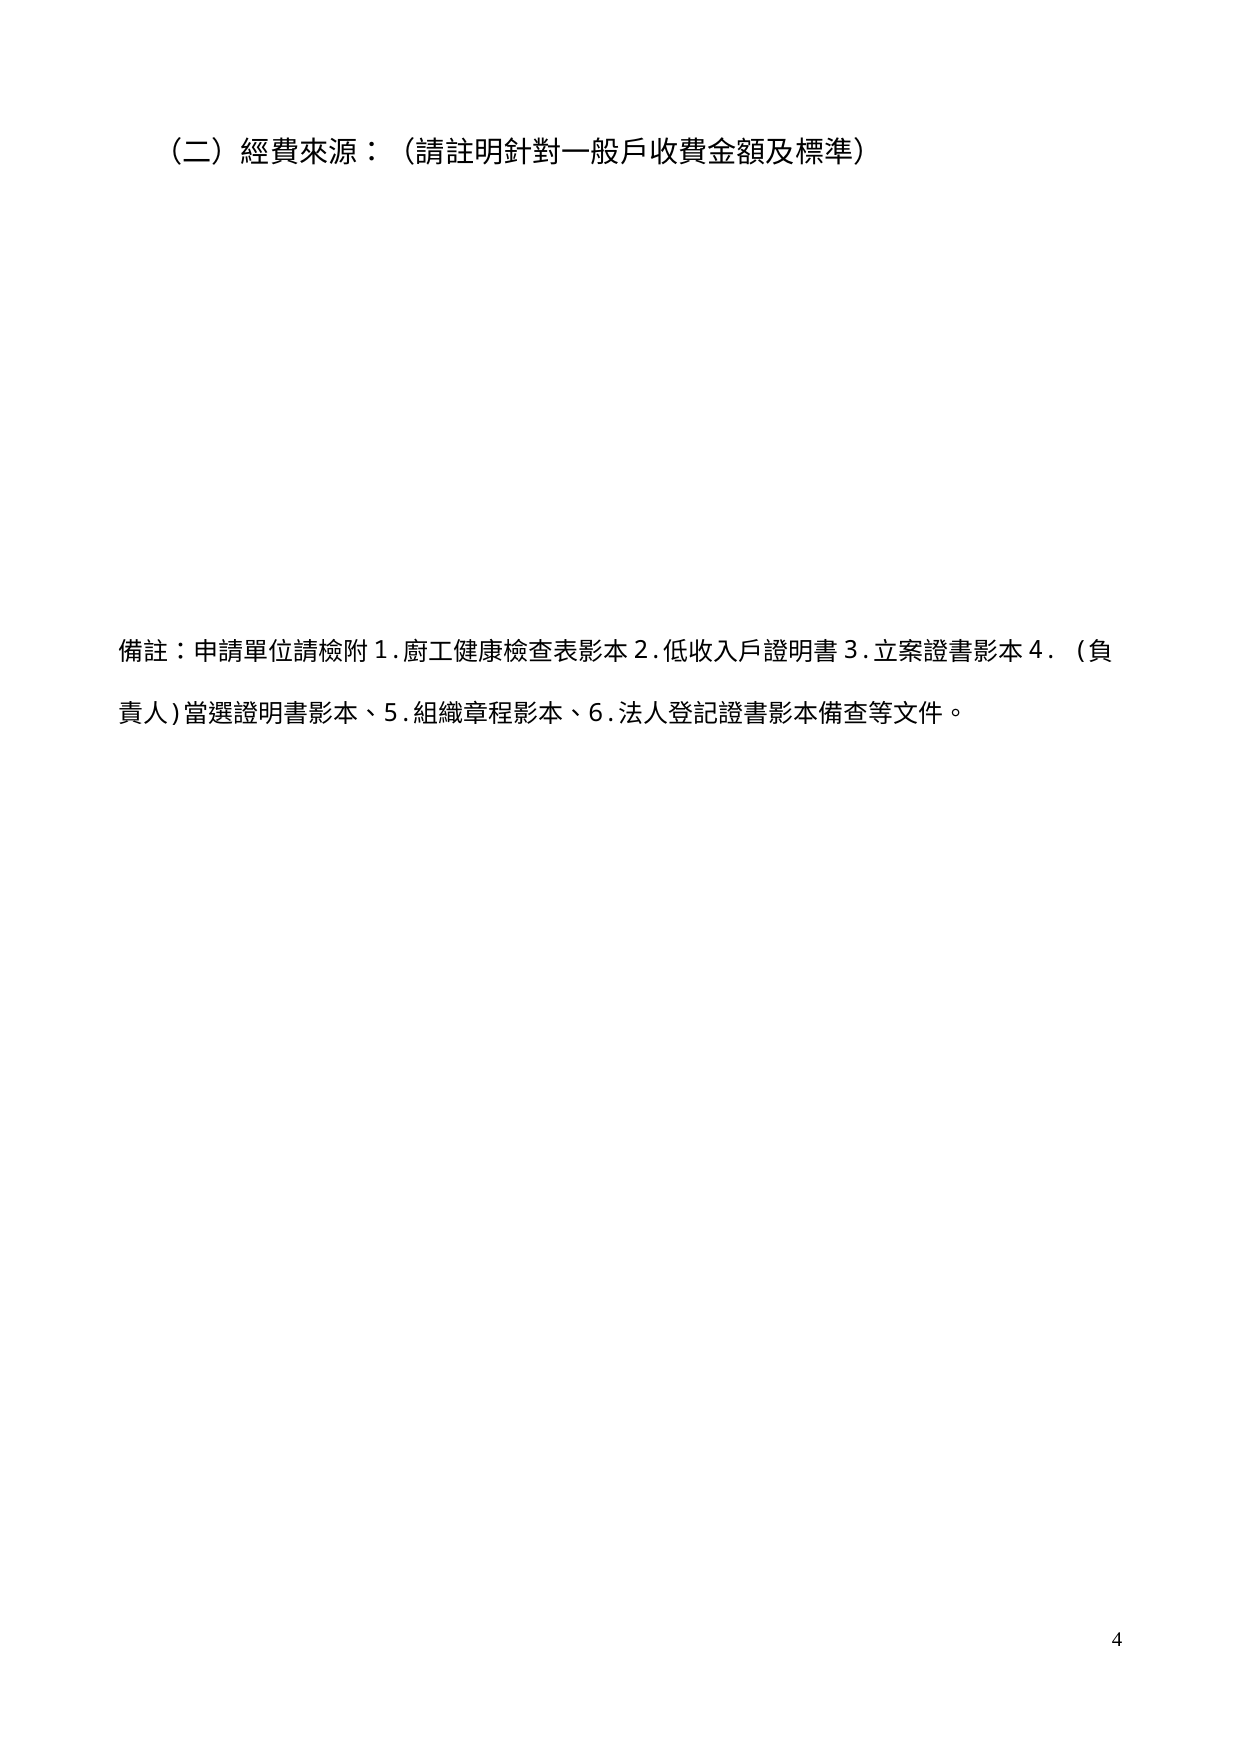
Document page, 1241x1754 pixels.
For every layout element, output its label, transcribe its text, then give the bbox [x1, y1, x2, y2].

text 備註：申請單位請檢附1.廚工健康檢查表影本2.低收入戶證明書3.立案證書影本4. (負責人)當選證明書影本、5.組織章程影本、6.法人登記證書影本備查等文件。 [118, 608, 1122, 733]
text （二）經費來源：（請註明針對一般戶收費金額及標準） [118, 108, 1122, 170]
